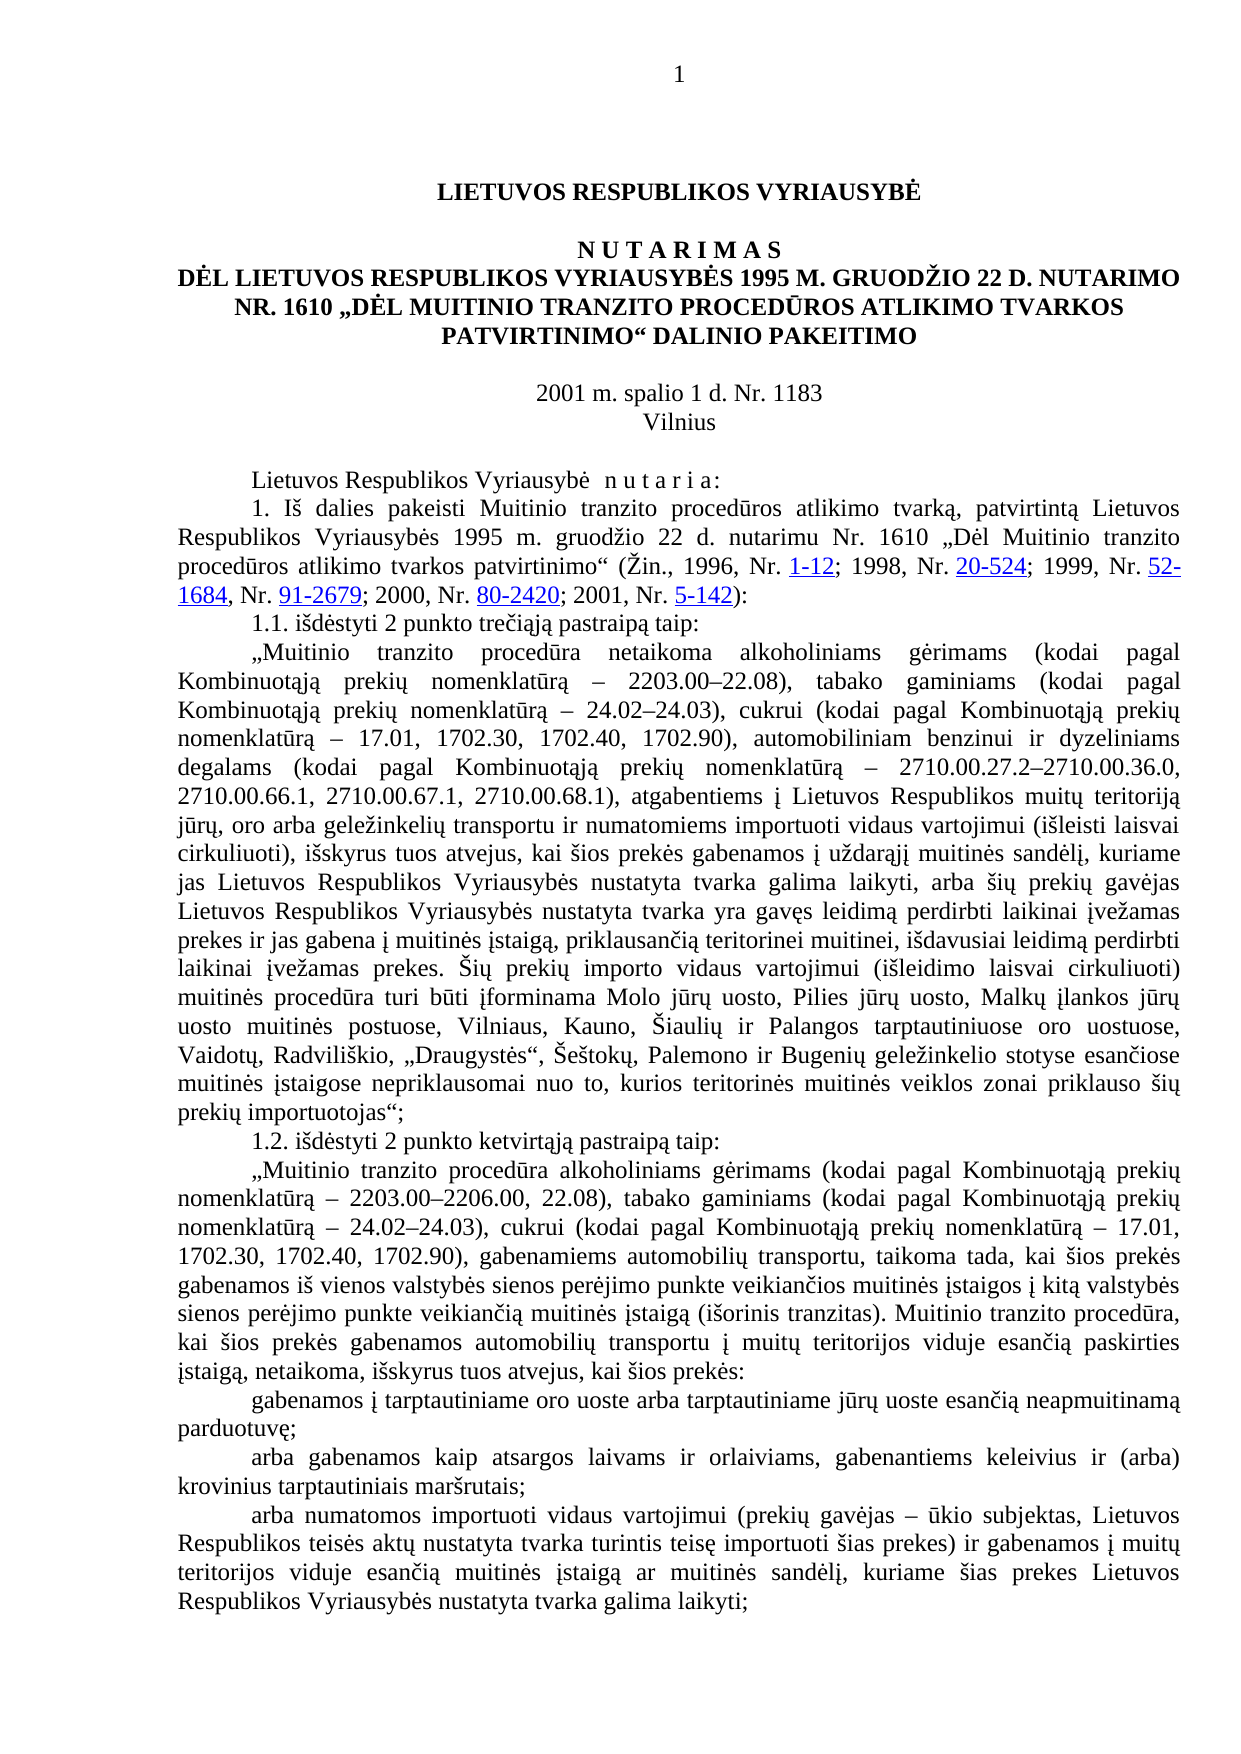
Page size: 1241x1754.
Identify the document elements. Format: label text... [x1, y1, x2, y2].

text arba numatomos importuoti vidaus vartojimui (prekių gavėjas – ūkio subjektas, Lietuvos Respublikos teisės aktų nustatyta tvarka turintis teisę importuoti šias prekes) ir gabenamos į muitų teritorijos viduje esančią muitinės įstaigą ar muitinės sandėlį, kuriame šias prekes Lietuvos Respublikos Vyriausybės nustatyta tvarka galima laikyti; [177, 1500, 1181, 1615]
text arba gabenamos kaip atsargos laivams ir orlaiviams, gabenantiems keleivius ir (arba) krovinius tarptautiniais maršrutais; [177, 1442, 1181, 1500]
text DĖL LIETUVOS RESPUBLIKOS VYRIAUSYBĖS 1995 M. GRUODŽIO 22 D. NUTARIMO NR. 1610 „DĖL MUITINIO TRANZITO PROCEDŪROS ATLIKIMO TVARKOS PATVIRTINIMO“ DALINIO PAKEITIMO [177, 263, 1181, 350]
text 1.1. išdėstyti 2 punkto trečiąją pastraipą taip: [177, 608, 1181, 637]
text „Muitinio tranzito procedūra alkoholiniams gėrimams (kodai pagal Kombinuotąją prekių nomenklatūrą – 2203.00–2206.00, 22.08), tabako gaminiams (kodai pagal Kombinuotąją prekių nomenklatūrą – 24.02–24.03), cukrui (kodai pagal Kombinuotąją prekių nomenklatūrą – 17.01, 1702.30, 1702.40, 1702.90), gabenamiems automobilių transportu, taikoma tada, kai šios prekės gabenamos iš vienos valstybės sienos perėjimo punkte veikiančios muitinės įstaigos į kitą valstybės sienos perėjimo punkte veikiančią muitinės įstaigą (išorinis tranzitas). Muitinio tranzito procedūra, kai šios prekės gabenamos automobilių transportu į muitų teritorijos viduje esančią paskirties įstaigą, netaikoma, išskyrus tuos atvejus, kai šios prekės: [177, 1155, 1181, 1385]
text „Muitinio tranzito procedūra netaikoma alkoholiniams gėrimams (kodai pagal Kombinuotąją prekių nomenklatūrą – 2203.00–22.08), tabako gaminiams (kodai pagal Kombinuotąją prekių nomenklatūrą – 24.02–24.03), cukrui (kodai pagal Kombinuotąją prekių nomenklatūrą – 17.01, 1702.30, 1702.40, 1702.90), automobiliniam benzinui ir dyzeliniams degalams (kodai pagal Kombinuotąją prekių nomenklatūrą – 2710.00.27.2–2710.00.36.0, 2710.00.66.1, 2710.00.67.1, 2710.00.68.1), atgabentiems į Lietuvos Respublikos muitų teritoriją jūrų, oro arba geležinkelių transportu ir numatomiems importuoti vidaus vartojimui (išleisti laisvai cirkuliuoti), išskyrus tuos atvejus, kai šios prekės gabenamos į uždarąjį muitinės sandėlį, kuriame jas Lietuvos Respublikos Vyriausybės nustatyta tvarka galima laikyti, arba šių prekių gavėjas Lietuvos Respublikos Vyriausybės nustatyta tvarka yra gavęs leidimą perdirbti laikinai įvežamas prekes ir jas gabena į muitinės įstaigą, priklausančią teritorinei muitinei, išdavusiai leidimą perdirbti laikinai įvežamas prekes. Šių prekių importo vidaus vartojimui (išleidimo laisvai cirkuliuoti) muitinės procedūra turi būti įforminama Molo jūrų uosto, Pilies jūrų uosto, Malkų įlankos jūrų uosto muitinės postuose, Vilniaus, Kauno, Šiaulių ir Palangos tarptautiniuose oro uostuose, Vaidotų, Radviliškio, „Draugystės“, Šeštokų, Palemono ir Bugenių geležinkelio stotyse esančiose muitinės įstaigose nepriklausomai nuo to, kurios teritorinės muitinės veiklos zonai priklauso šių prekių importuotojas“; [177, 637, 1181, 1126]
text gabenamos į tarptautiniame oro uoste arba tarptautiniame jūrų uoste esančią neapmuitinamą parduotuvę; [177, 1385, 1181, 1442]
text 1.2. išdėstyti 2 punkto ketvirtąją pastraipą taip: [177, 1126, 1181, 1155]
text Lietuvos Respublikos Vyriausybė nutaria: [177, 465, 1181, 493]
text Vilnius [177, 407, 1181, 436]
text 1. Iš dalies pakeisti Muitinio tranzito procedūros atlikimo tvarką, patvirtintą Lietuvos Respublikos Vyriausybės 1995 m. gruodžio 22 d. nutarimu Nr. 1610 „Dėl Muitinio tranzito procedūros atlikimo tvarkos patvirtinimo“ (Žin., 1996, Nr. 1-12; 1998, Nr. 20-524; 1999, Nr. 52-1684, Nr. 91-2679; 2000, Nr. 80-2420; 2001, Nr. 5-142): [177, 493, 1181, 608]
text LIETUVOS RESPUBLIKOS VYRIAUSYBĖ [177, 177, 1181, 206]
text 2001 m. spalio 1 d. Nr. 1183 [177, 378, 1181, 407]
text N U T A R I M A S [177, 235, 1181, 263]
